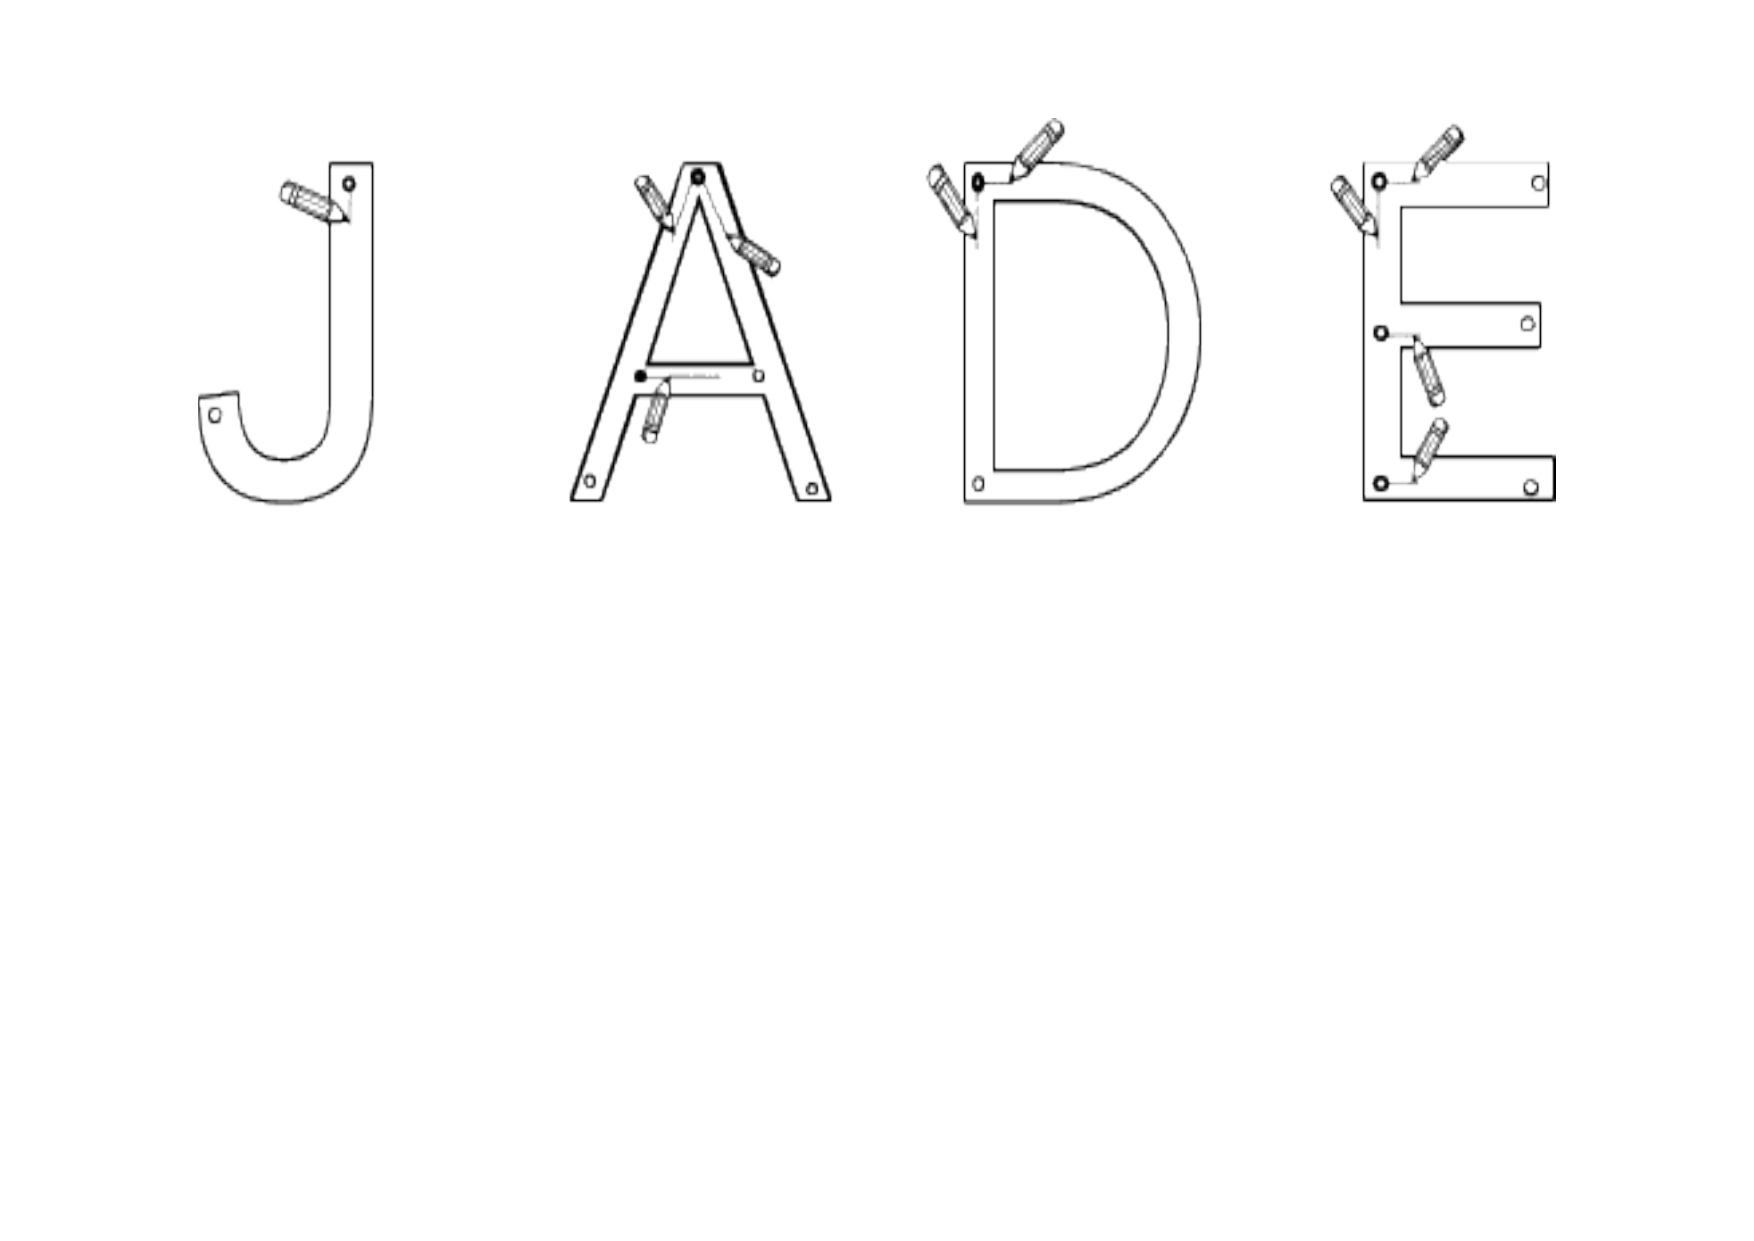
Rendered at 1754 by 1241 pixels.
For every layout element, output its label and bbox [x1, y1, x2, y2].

picture [198, 118, 1556, 599]
